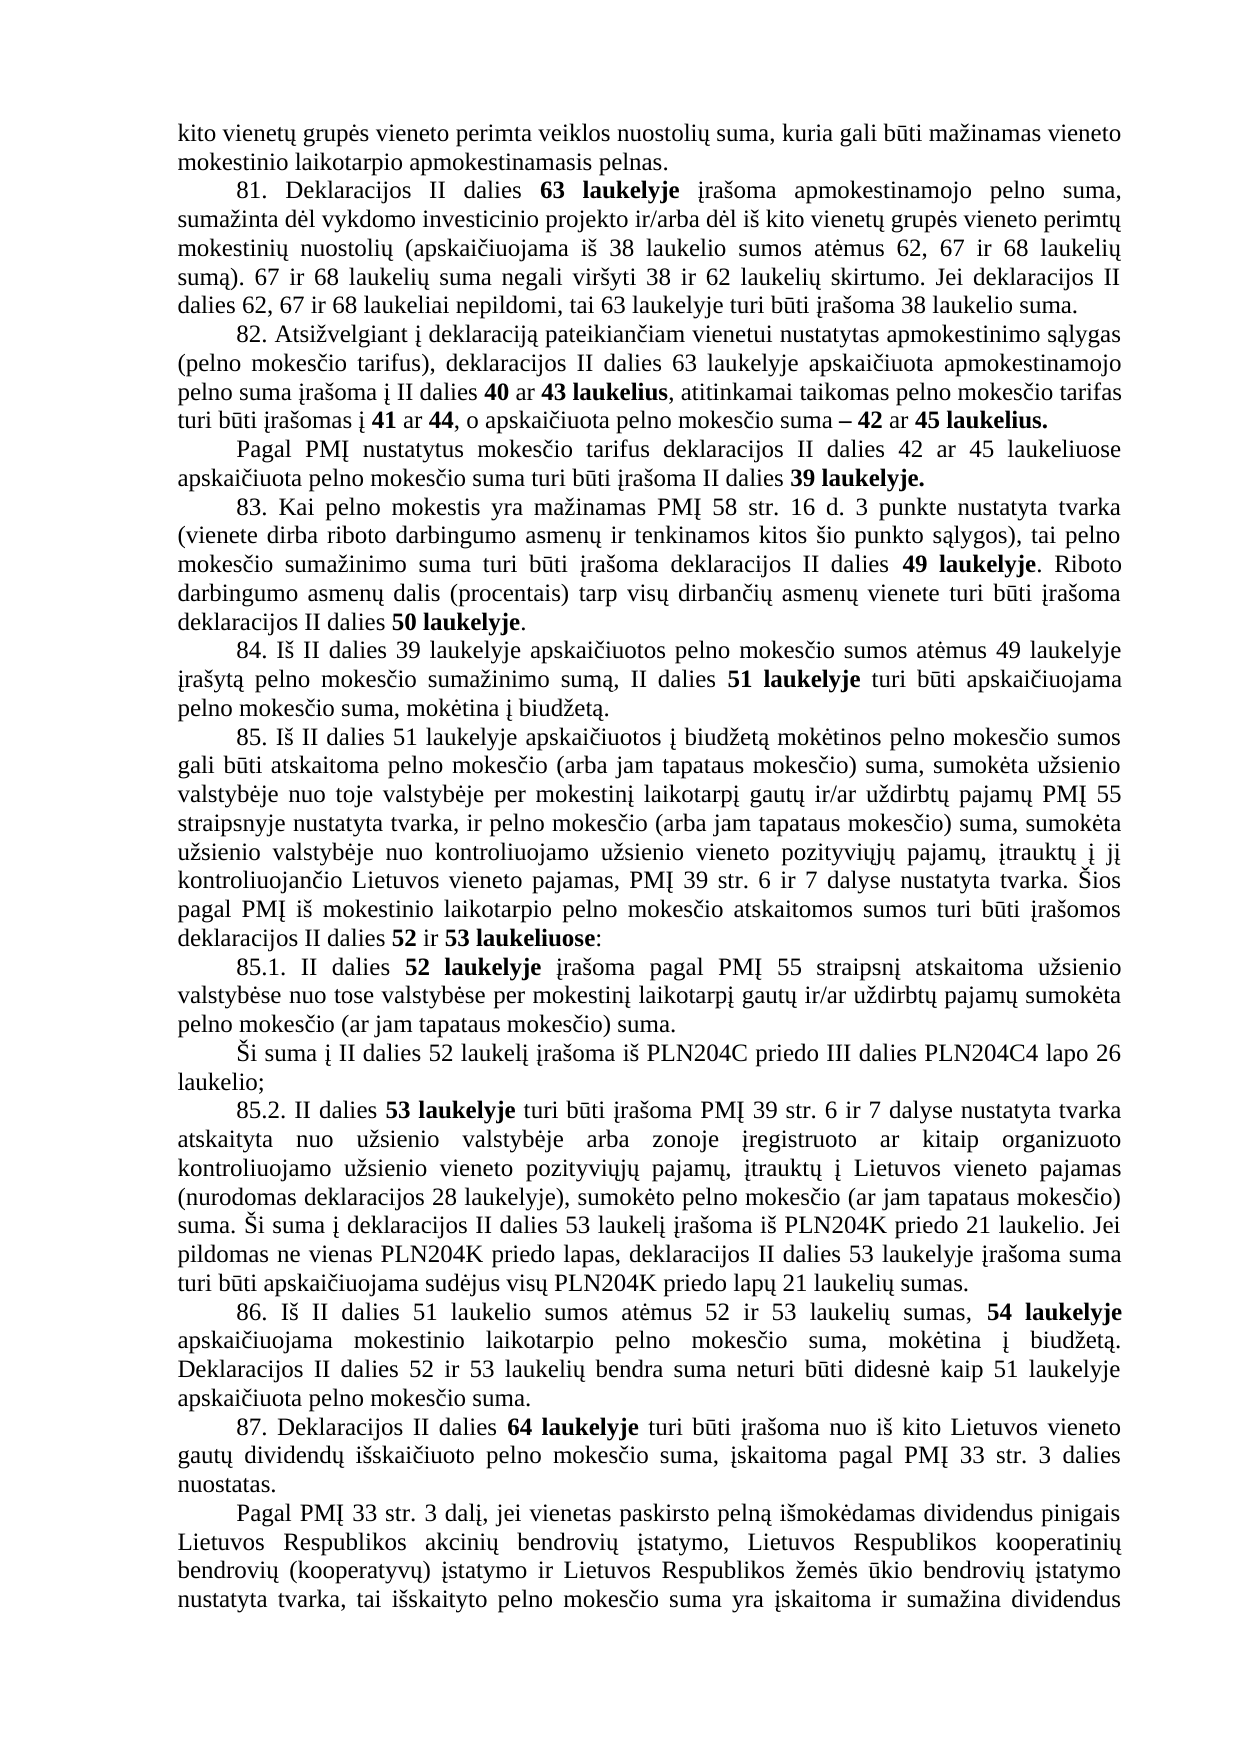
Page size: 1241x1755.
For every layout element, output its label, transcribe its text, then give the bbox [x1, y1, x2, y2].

text 86. Iš II dalies 51 laukelio sumos atėmus 52 ir 53 laukelių sumas, 54 laukelyje apskaičiuojama mokestinio laikotarpio pelno mokesčio suma, mokėtina į biudžetą. Deklaracijos II dalies 52 ir 53 laukelių bendra suma neturi būti didesnė kaip 51 laukelyje apskaičiuota pelno mokesčio suma. [177, 1297, 1122, 1412]
text Pagal PMĮ nustatytus mokesčio tarifus deklaracijos II dalies 42 ar 45 laukeliuose apskaičiuota pelno mokesčio suma turi būti įrašoma II dalies 39 laukelyje. [177, 434, 1122, 492]
text 85.1. II dalies 52 laukelyje įrašoma pagal PMĮ 55 straipsnį atskaitoma užsienio valstybėse nuo tose valstybėse per mokestinį laikotarpį gautų ir/ar uždirbtų pajamų sumokėta pelno mokesčio (ar jam tapataus mokesčio) suma. [177, 952, 1122, 1038]
text Pagal PMĮ 33 str. 3 dalį, jei vienetas paskirsto pelną išmokėdamas dividendus pinigais Lietuvos Respublikos akcinių bendrovių įstatymo, Lietuvos Respublikos kooperatinių bendrovių (kooperatyvų) įstatymo ir Lietuvos Respublikos žemės ūkio bendrovių įstatymo nustatyta tvarka, tai išskaityto pelno mokesčio suma yra įskaitoma ir sumažina dividendus [177, 1498, 1122, 1613]
text Ši suma į II dalies 52 laukelį įrašoma iš PLN204C priedo III dalies PLN204C4 lapo 26 laukelio; [177, 1038, 1122, 1096]
text 85.2. II dalies 53 laukelyje turi būti įrašoma PMĮ 39 str. 6 ir 7 dalyse nustatyta tvarka atskaityta nuo užsienio valstybėje arba zonoje įregistruoto ar kitaip organizuoto kontroliuojamo užsienio vieneto pozityviųjų pajamų, įtrauktų į Lietuvos vieneto pajamas (nurodomas deklaracijos 28 laukelyje), sumokėto pelno mokesčio (ar jam tapataus mokesčio) suma. Ši suma į deklaracijos II dalies 53 laukelį įrašoma iš PLN204K priedo 21 laukelio. Jei pildomas ne vienas PLN204K priedo lapas, deklaracijos II dalies 53 laukelyje įrašoma suma turi būti apskaičiuojama sudėjus visų PLN204K priedo lapų 21 laukelių sumas. [177, 1096, 1122, 1297]
text 82. Atsižvelgiant į deklaraciją pateikiančiam vienetui nustatytas apmokestinimo sąlygas (pelno mokesčio tarifus), deklaracijos II dalies 63 laukelyje apskaičiuota apmokestinamojo pelno suma įrašoma į II dalies 40 ar 43 laukelius, atitinkamai taikomas pelno mokesčio tarifas turi būti įrašomas į 41 ar 44, o apskaičiuota pelno mokesčio suma – 42 ar 45 laukelius. [177, 319, 1122, 434]
text 84. Iš II dalies 39 laukelyje apskaičiuotos pelno mokesčio sumos atėmus 49 laukelyje įrašytą pelno mokesčio sumažinimo sumą, II dalies 51 laukelyje turi būti apskaičiuojama pelno mokesčio suma, mokėtina į biudžetą. [177, 636, 1122, 722]
text kito vienetų grupės vieneto perimta veiklos nuostolių suma, kuria gali būti mažinamas vieneto mokestinio laikotarpio apmokestinamasis pelnas. [177, 118, 1122, 176]
text 83. Kai pelno mokestis yra mažinamas PMĮ 58 str. 16 d. 3 punkte nustatyta tvarka (vienete dirba riboto darbingumo asmenų ir tenkinamos kitos šio punkto sąlygos), tai pelno mokesčio sumažinimo suma turi būti įrašoma deklaracijos II dalies 49 laukelyje. Riboto darbingumo asmenų dalis (procentais) tarp visų dirbančių asmenų vienete turi būti įrašoma deklaracijos II dalies 50 laukelyje. [177, 492, 1122, 636]
text 85. Iš II dalies 51 laukelyje apskaičiuotos į biudžetą mokėtinos pelno mokesčio sumos gali būti atskaitoma pelno mokesčio (arba jam tapataus mokesčio) suma, sumokėta užsienio valstybėje nuo toje valstybėje per mokestinį laikotarpį gautų ir/ar uždirbtų pajamų PMĮ 55 straipsnyje nustatyta tvarka, ir pelno mokesčio (arba jam tapataus mokesčio) suma, sumokėta užsienio valstybėje nuo kontroliuojamo užsienio vieneto pozityviųjų pajamų, įtrauktų į jį kontroliuojančio Lietuvos vieneto pajamas, PMĮ 39 str. 6 ir 7 dalyse nustatyta tvarka. Šios pagal PMĮ iš mokestinio laikotarpio pelno mokesčio atskaitomos sumos turi būti įrašomos deklaracijos II dalies 52 ir 53 laukeliuose: [177, 722, 1122, 952]
text 87. Deklaracijos II dalies 64 laukelyje turi būti įrašoma nuo iš kito Lietuvos vieneto gautų dividendų išskaičiuoto pelno mokesčio suma, įskaitoma pagal PMĮ 33 str. 3 dalies nuostatas. [177, 1412, 1122, 1498]
text 81. Deklaracijos II dalies 63 laukelyje įrašoma apmokestinamojo pelno suma, sumažinta dėl vykdomo investicinio projekto ir/arba dėl iš kito vienetų grupės vieneto perimtų mokestinių nuostolių (apskaičiuojama iš 38 laukelio sumos atėmus 62, 67 ir 68 laukelių sumą). 67 ir 68 laukelių suma negali viršyti 38 ir 62 laukelių skirtumo. Jei deklaracijos II dalies 62, 67 ir 68 laukeliai nepildomi, tai 63 laukelyje turi būti įrašoma 38 laukelio suma. [177, 176, 1122, 319]
